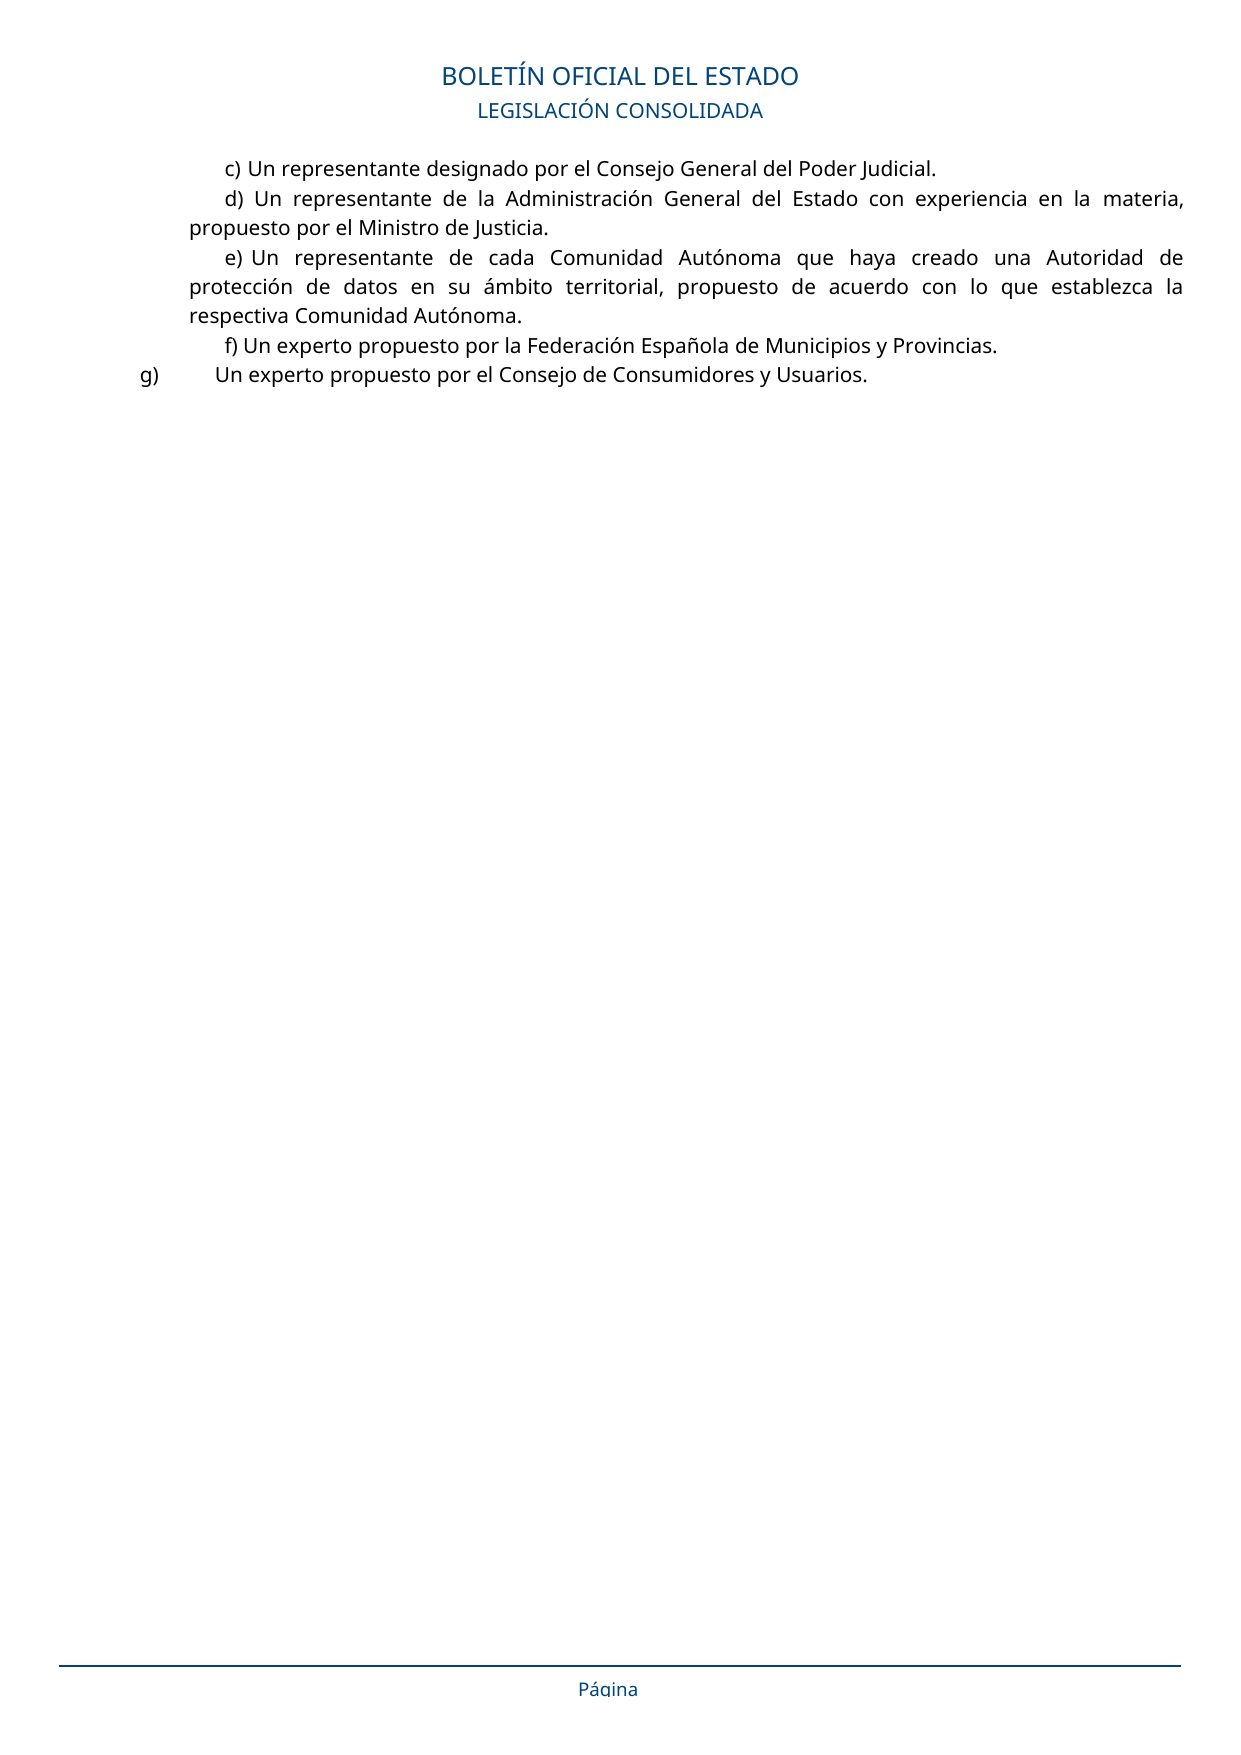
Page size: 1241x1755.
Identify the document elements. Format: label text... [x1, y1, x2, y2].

list Un representante de cada Comunidad Autónoma que haya creado una Autoridad de protección de datos en su ámbito territorial, propuesto de acuerdo con lo que establezca la respectiva Comunidad Autónoma. [189, 243, 1184, 329]
list Un representante de la Administración General del Estado con experiencia en la materia, propuesto por el Ministro de Justicia. [189, 184, 1184, 242]
list Un experto propuesto por el Consejo de Consumidores y Usuarios. [139, 360, 1184, 389]
list Un experto propuesto por la Federación Española de Municipios y Provincias. [224, 331, 1184, 359]
list Un representante designado por el Consejo General del Poder Judicial. [224, 154, 1184, 183]
